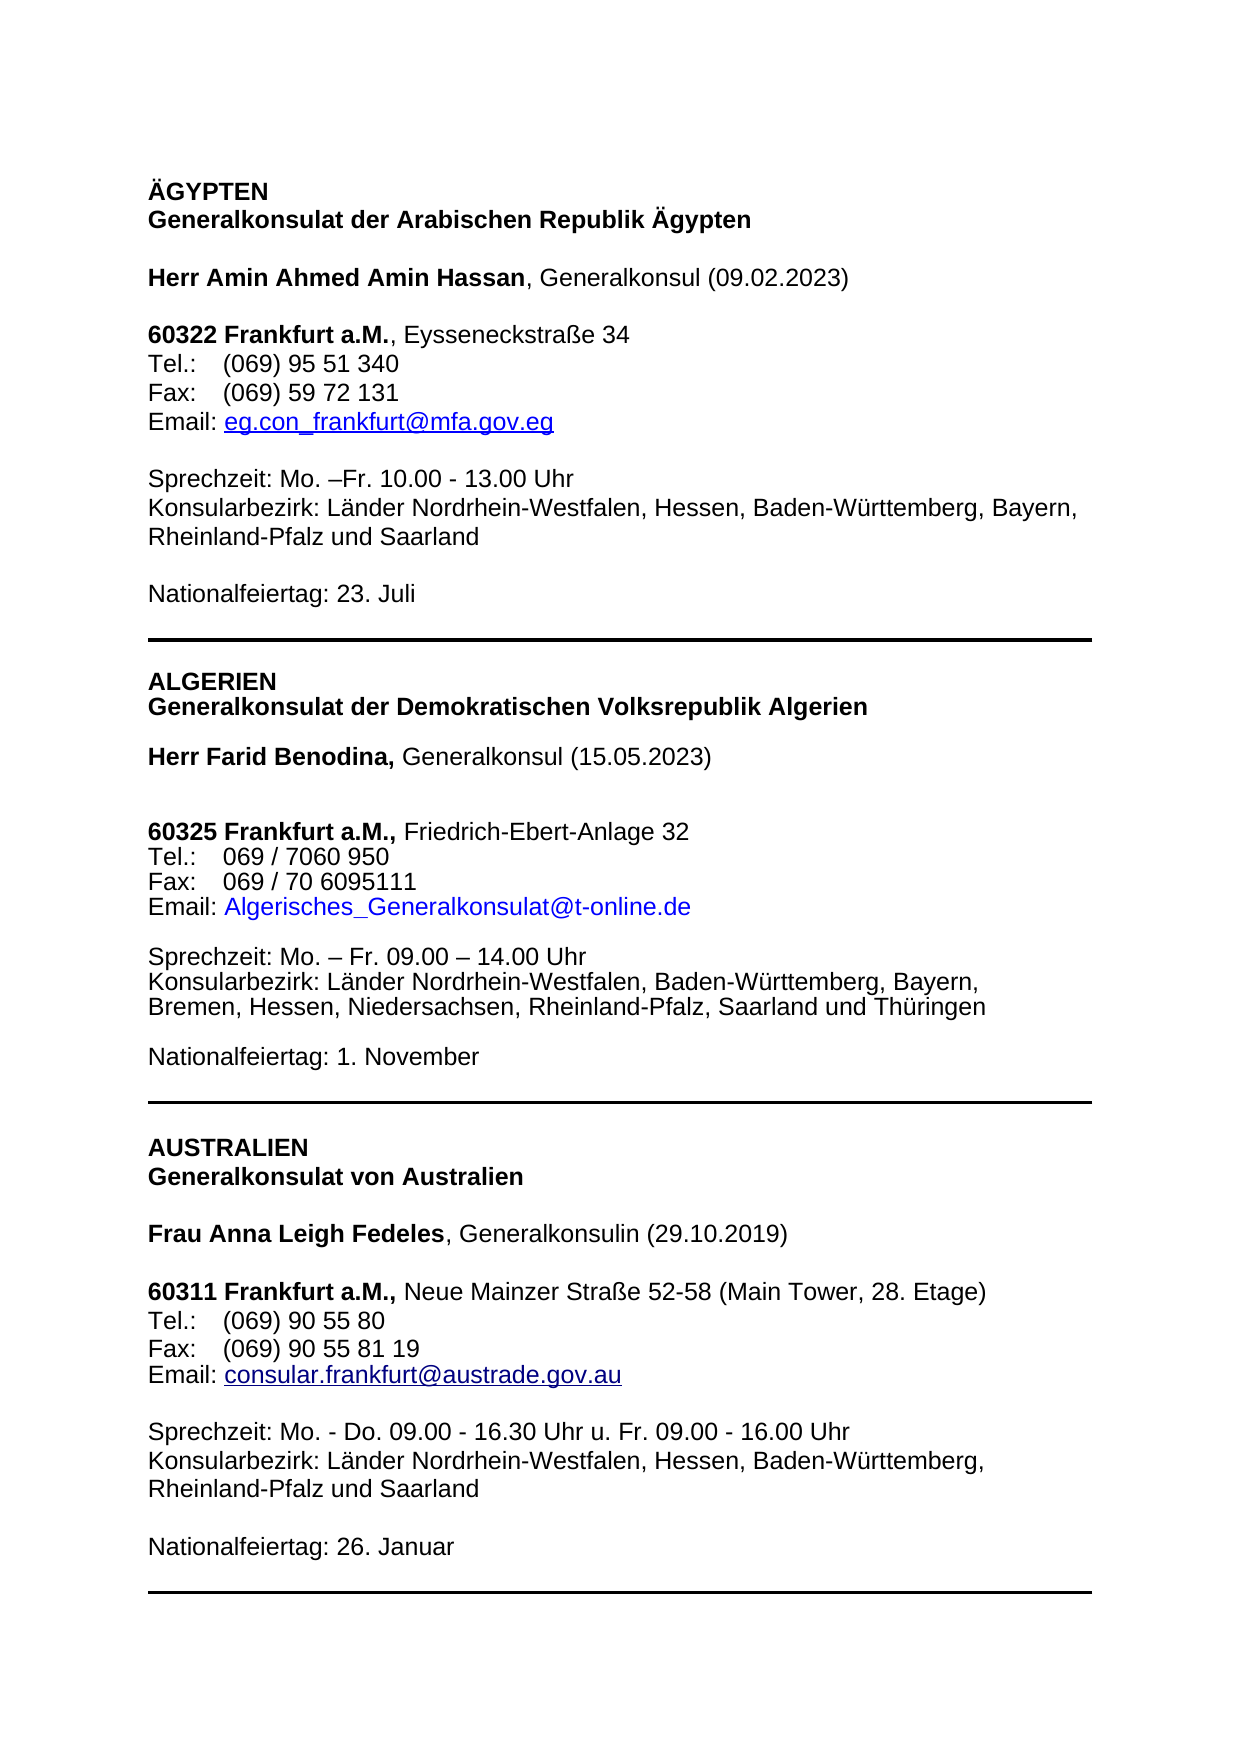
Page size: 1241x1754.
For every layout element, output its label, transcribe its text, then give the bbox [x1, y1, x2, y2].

text Nationalfeiertag: 1. November [148, 1045, 1092, 1070]
text Herr Farid Benodina, Generalkonsul (15.05.2023) [148, 745, 1092, 770]
text Generalkonsulat der Arabischen Republik Ägypten [148, 205, 1092, 234]
text Sprechzeit: Mo. - Do. 09.00 - 16.30 Uhr u. Fr. 09.00 - 16.00 Uhr [148, 1417, 1092, 1446]
text Konsularbezirk: Länder Nordrhein-Westfalen, Hessen, Baden-Württemberg, Rheinland-Pfalz und Saarland [148, 1446, 1092, 1503]
text Fax: (069) 59 72 131 [148, 378, 1092, 406]
text Sprechzeit: Mo. – Fr. 09.00 – 14.00 Uhr [148, 945, 1092, 970]
text Fax: (069) 90 55 81 19 [148, 1334, 1092, 1363]
text ÄGYPTEN [148, 176, 1092, 205]
text Sprechzeit: Mo. –Fr. 10.00 - 13.00 Uhr [148, 464, 1092, 493]
text ALGERIEN [148, 670, 1092, 695]
text 60325 Frankfurt a.M., Friedrich-Ebert-Anlage 32 [148, 820, 1092, 845]
text AUSTRALIEN [148, 1133, 1092, 1162]
text Herr Amin Ahmed Amin Hassan, Generalkonsul (09.02.2023) [148, 263, 1092, 291]
text Nationalfeiertag: 26. Januar [148, 1532, 1092, 1561]
text 60322 Frankfurt a.M., Eysseneckstraße 34 [148, 320, 1092, 349]
text 60311 Frankfurt a.M., Neue Mainzer Straße 52-58 (Main Tower, 28. Etage) [148, 1277, 1092, 1306]
text Email: eg.con_frankfurt@mfa.gov.eg [148, 406, 1092, 435]
text Konsularbezirk: Länder Nordrhein-Westfalen, Hessen, Baden-Württemberg, Bayern, [148, 493, 1092, 521]
text Nationalfeiertag: 23. Juli [148, 579, 1092, 608]
text Fax: 069 / 70 6095111 [148, 870, 1092, 895]
text Bremen, Hessen, Niedersachsen, Rheinland-Pfalz, Saarland und Thüringen [148, 995, 1092, 1020]
text Email: consular.frankfurt@austrade.gov.au [148, 1363, 1092, 1388]
text Rheinland-Pfalz und Saarland [148, 521, 1092, 550]
text Generalkonsulat von Australien [148, 1162, 1092, 1191]
text Generalkonsulat der Demokratischen Volksrepublik Algerien [148, 695, 1092, 720]
text Tel.: (069) 95 51 340 [148, 349, 1092, 378]
text Tel.: 069 / 7060 950 [148, 845, 1092, 870]
text Frau Anna Leigh Fedeles, Generalkonsulin (29.10.2019) [148, 1219, 1092, 1248]
text Konsularbezirk: Länder Nordrhein-Westfalen, Baden-Württemberg, Bayern, [148, 970, 1092, 995]
text Tel.: (069) 90 55 80 [148, 1306, 1092, 1334]
text Email: Algerisches_Generalkonsulat@t-online.de [148, 895, 1092, 920]
